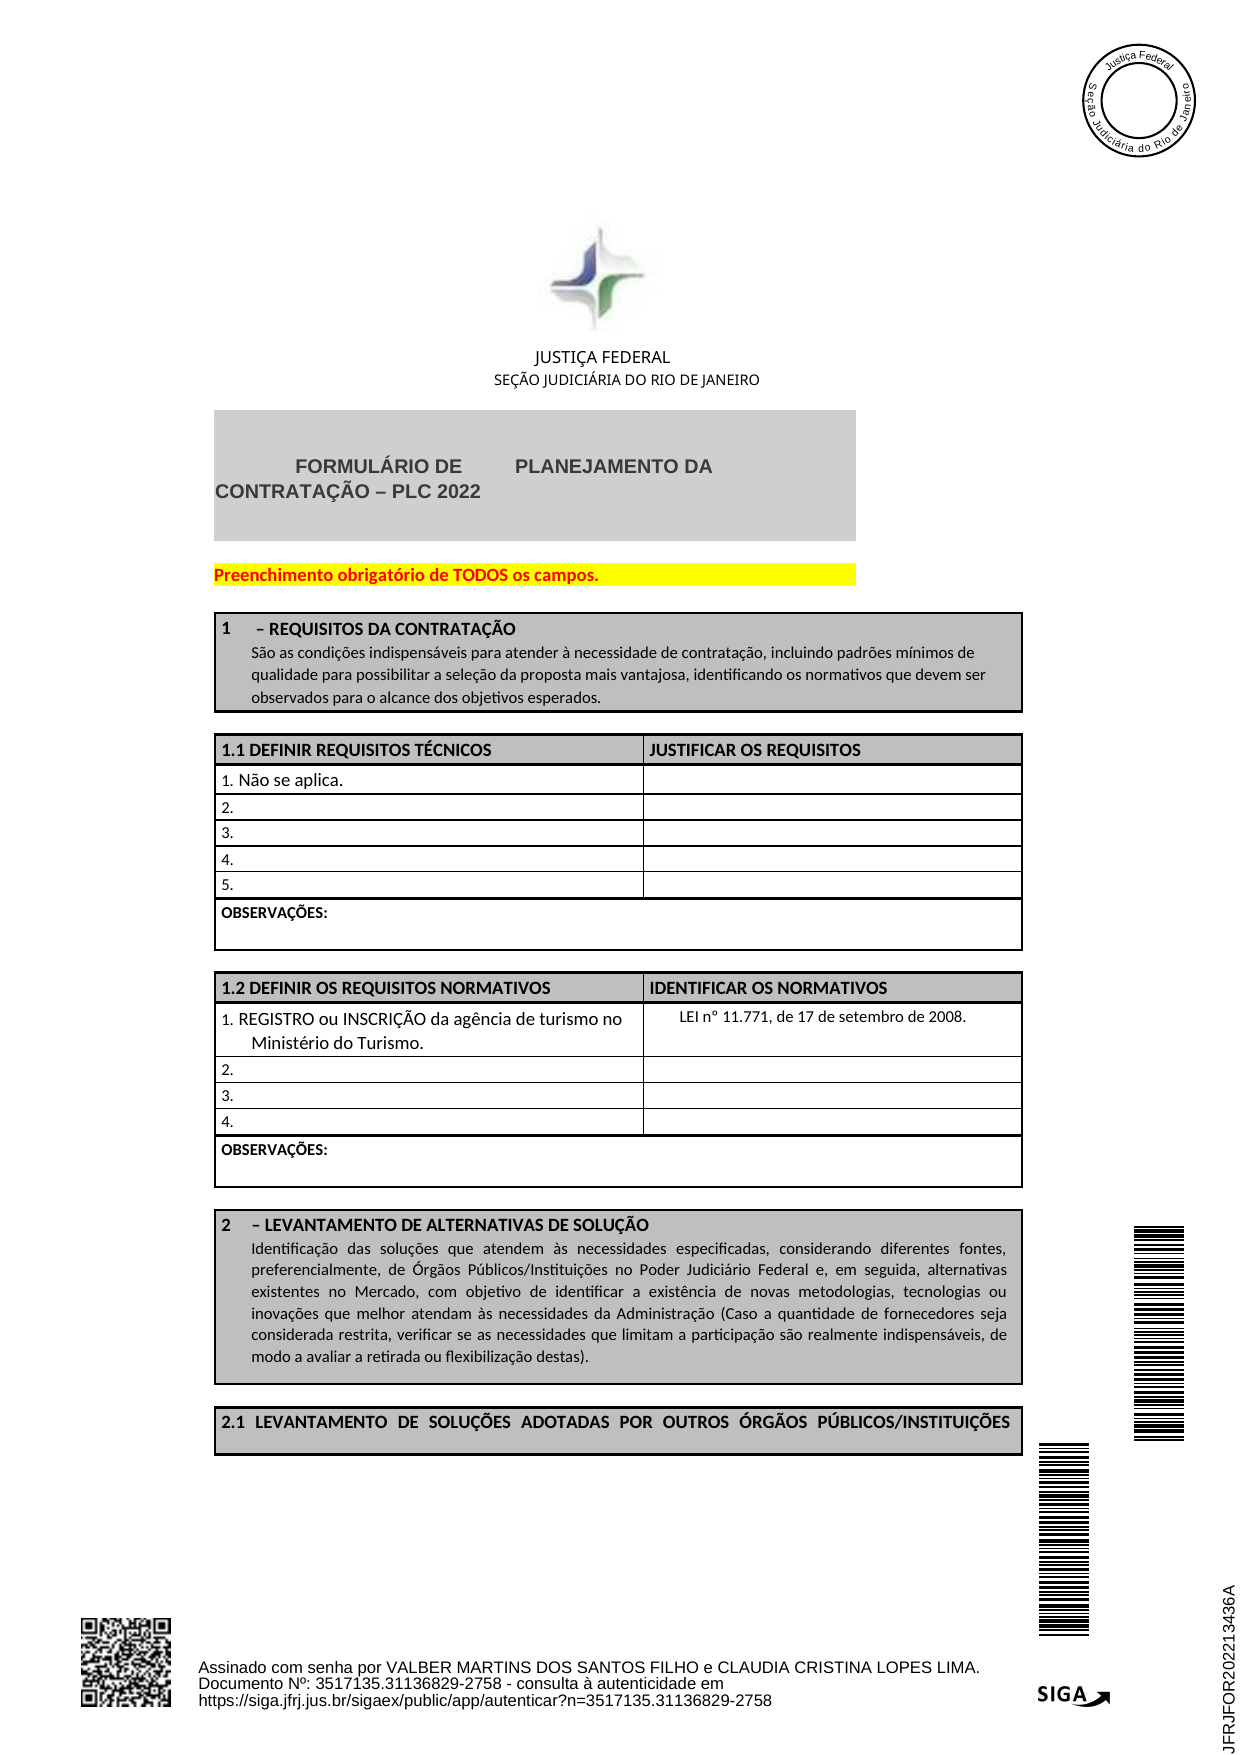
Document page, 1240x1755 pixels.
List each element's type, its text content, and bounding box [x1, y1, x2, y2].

text JUSTIÇA FEDERAL [353, 346, 856, 368]
table_cell 2. [216, 795, 643, 819]
table_cell [644, 1083, 1021, 1108]
subtitle FORMULÁRIO DE PLANEJAMENTO DA CONTRATAÇÃO – PLC 2022 [214, 454, 856, 503]
table_cell 5. [216, 872, 643, 897]
table_cell OBSERVAÇÕES: [216, 900, 643, 949]
table_cell [644, 872, 1021, 897]
table_header 1.1 DEFINIR REQUISITOS TÉCNICOS [216, 736, 643, 763]
text SEÇÃO JUDICIÁRIA DO RIO DE JANEIRO [494, 370, 856, 390]
table_header 2 [216, 1211, 251, 1383]
table_cell [644, 1057, 1021, 1082]
table_cell 3. [216, 821, 643, 845]
table_header 2.1 LEVANTAMENTO DE SOLUÇÕES ADOTADAS POR OUTROS ÓRGÃOS PÚBLICOS/INSTITUIÇÕES [216, 1409, 1021, 1453]
table_cell 4. [216, 847, 643, 871]
table_cell [644, 900, 1021, 949]
table_cell 1. REGISTRO ou INSCRIÇÃO da agência de turismo no Ministério do Turismo. [216, 1004, 643, 1056]
table_cell 2. [216, 1057, 643, 1082]
table_header 1 [216, 614, 251, 710]
table_header JUSTIFICAR OS REQUISITOS [644, 736, 1021, 763]
table_header – REQUISITOS DA CONTRATAÇÃO São as condições indispensáveis para atender à necessidade de contratação, incluindo padrões mínimos de qualidade para possibilitar a seleção da proposta mais vantajosa, identificando os normativos que devem ser observados para o alcance dos objetivos esperados. [251, 614, 1021, 710]
text Preenchimento obrigatório de TODOS os campos. [214, 563, 856, 586]
table_cell [644, 847, 1021, 871]
table_cell 1. Não se aplica. [216, 766, 643, 793]
table_cell [644, 766, 1021, 793]
table_header IDENTIFICAR OS NORMATIVOS [644, 974, 1021, 1001]
table_cell [644, 795, 1021, 819]
table_cell [644, 1109, 1021, 1134]
table_header 1.2 DEFINIR OS REQUISITOS NORMATIVOS [216, 974, 643, 1001]
table_cell [644, 1137, 1021, 1186]
table_cell 4. [216, 1109, 643, 1134]
table_cell 3. [216, 1083, 643, 1108]
table_cell OBSERVAÇÕES: [216, 1137, 643, 1186]
table_header – LEVANTAMENTO DE ALTERNATIVAS DE SOLUÇÃO Identificação das soluções que atendem às necessidades especificadas, considerando diferentes fontes, preferencialmente, de Órgãos Públicos/Instituições no Poder Judiciário Federal e, em seguida, alternativas existentes no Mercado, com objetivo de identificar a existência de novas metodologias, tecnologias ou inovações que melhor atendam às necessidades da Administração (Caso a quantidade de fornecedores seja considerada restrita, verificar se as necessidades que limitam a participação são realmente indispensáveis, de modo a avaliar a retirada ou flexibilização destas). [251, 1211, 1021, 1383]
table_cell LEI nº 11.771, de 17 de setembro de 2008. [644, 1004, 1021, 1056]
table_cell [644, 821, 1021, 845]
